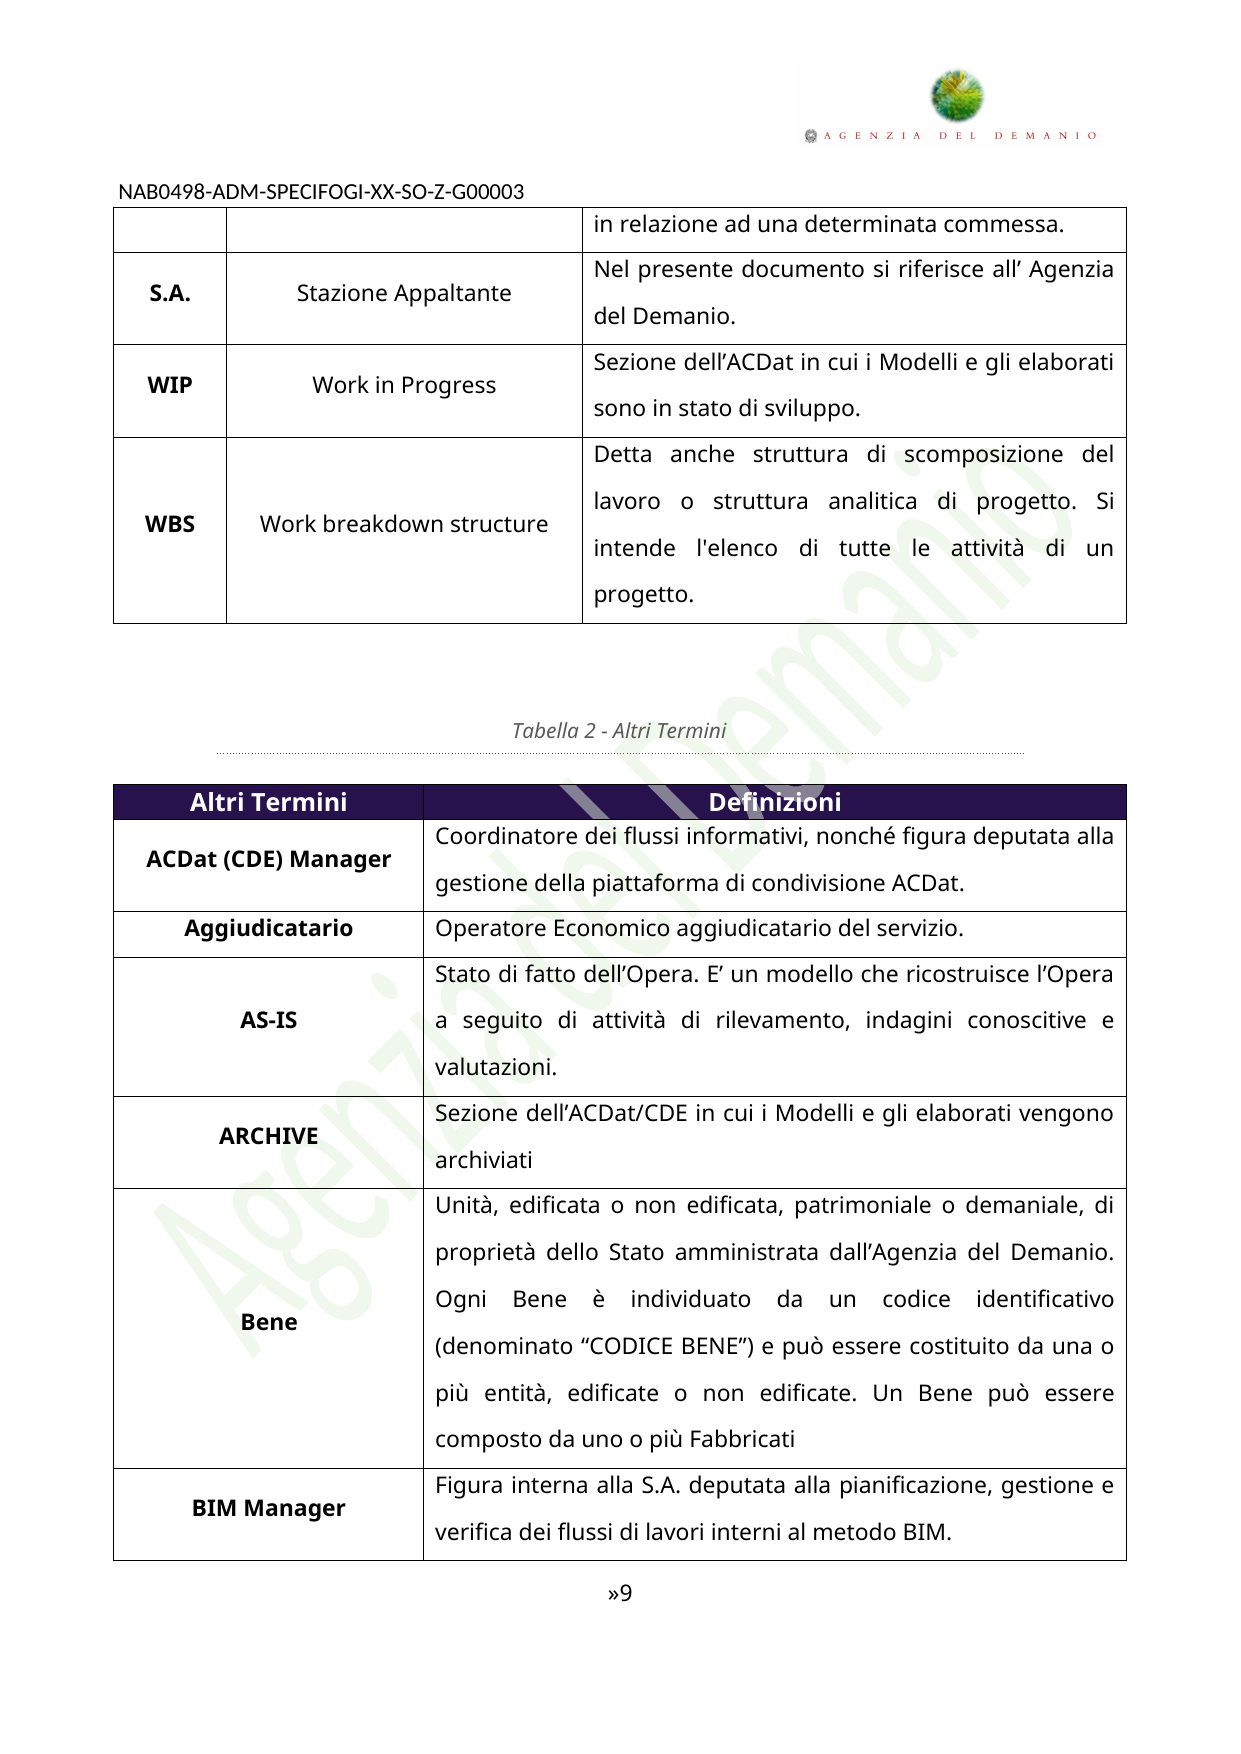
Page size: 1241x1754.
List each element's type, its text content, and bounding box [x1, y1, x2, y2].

table_cell Unità, edificata o non edificata, patrimoniale o demaniale, di proprietà dello Stato amministrata dall’Agenzia del Demanio. Ogni Bene è individuato da un codice identificativo (denominato “CODICE BENE”) e può essere costituito da una o più entità, edificate o non edificate. Un Bene può essere composto da uno o più Fabbricati [424, 1189, 1126, 1468]
table_cell Sezione dell’ACDat/CDE in cui i Modelli e gli elaborati vengono archiviati [424, 1097, 1126, 1188]
text [816, 716, 1024, 754]
table_cell Stato di fatto dell’Opera. E’ un modello che ricostruisce l’Opera a seguito di attività di rilevamento, indagini conoscitive e valutazioni. [424, 958, 1126, 1096]
table_cell Stazione Appaltante [227, 253, 582, 344]
table_cell S.A. [114, 253, 226, 344]
table_header Definizioni [666, 785, 748, 819]
table_cell Nel presente documento si riferisce all’ Agenzia del Demanio. [583, 253, 1126, 344]
table_cell WBS [114, 438, 226, 623]
table_header Definizioni [577, 785, 680, 819]
table_cell [385, 1097, 423, 1135]
table_cell Figura interna alla S.A. deputata alla pianificazione, gestione e verifica dei flussi di lavori interni al metodo BIM. [424, 1469, 1126, 1560]
table_cell BIM Manager [114, 1469, 423, 1560]
table_cell [227, 208, 582, 252]
table_cell Detta anche struttura di scomposizione del lavoro o struttura analitica di progetto. Si intende l'elenco di tutte le attività di un progetto. [583, 438, 1126, 623]
table_cell AS-IS [114, 958, 423, 1096]
table_cell [114, 208, 226, 252]
table_cell Operatore Economico aggiudicatario del servizio. [528, 917, 587, 957]
table_cell Operatore Economico aggiudicatario del servizio. [562, 912, 1126, 957]
table_cell Aggiudicatario [114, 912, 423, 957]
table_cell in relazione ad una determinata commessa. [583, 208, 1126, 252]
table_cell WIP [114, 345, 226, 437]
text [732, 716, 771, 751]
table_cell ARCHIVE [114, 1097, 395, 1188]
table_header Definizioni [747, 785, 1126, 819]
table_cell Coordinatore dei flussi informativi, nonché figura deputata alla gestione della piattaforma di condivisione ACDat. [424, 820, 684, 911]
table_header Altri Termini [114, 785, 423, 819]
table_cell Bene [114, 1189, 423, 1468]
text Tabella 2 - Altri Termini [216, 716, 732, 754]
table_cell Work in Progress [227, 345, 582, 437]
table_cell [348, 1098, 423, 1188]
table_cell Coordinatore dei flussi informativi, nonché figura deputata alla gestione della piattaforma di condivisione ACDat. [612, 820, 1126, 911]
table_cell Sezione dell’ACDat in cui i Modelli e gli elaborati sono in stato di sviluppo. [583, 345, 1126, 437]
text [769, 716, 833, 754]
table_cell ACDat (CDE) Manager [114, 820, 423, 911]
table_cell Work breakdown structure [227, 438, 582, 623]
table_cell Operatore Economico aggiudicatario del servizio. [424, 912, 525, 957]
table_header Definizioni [424, 785, 592, 819]
